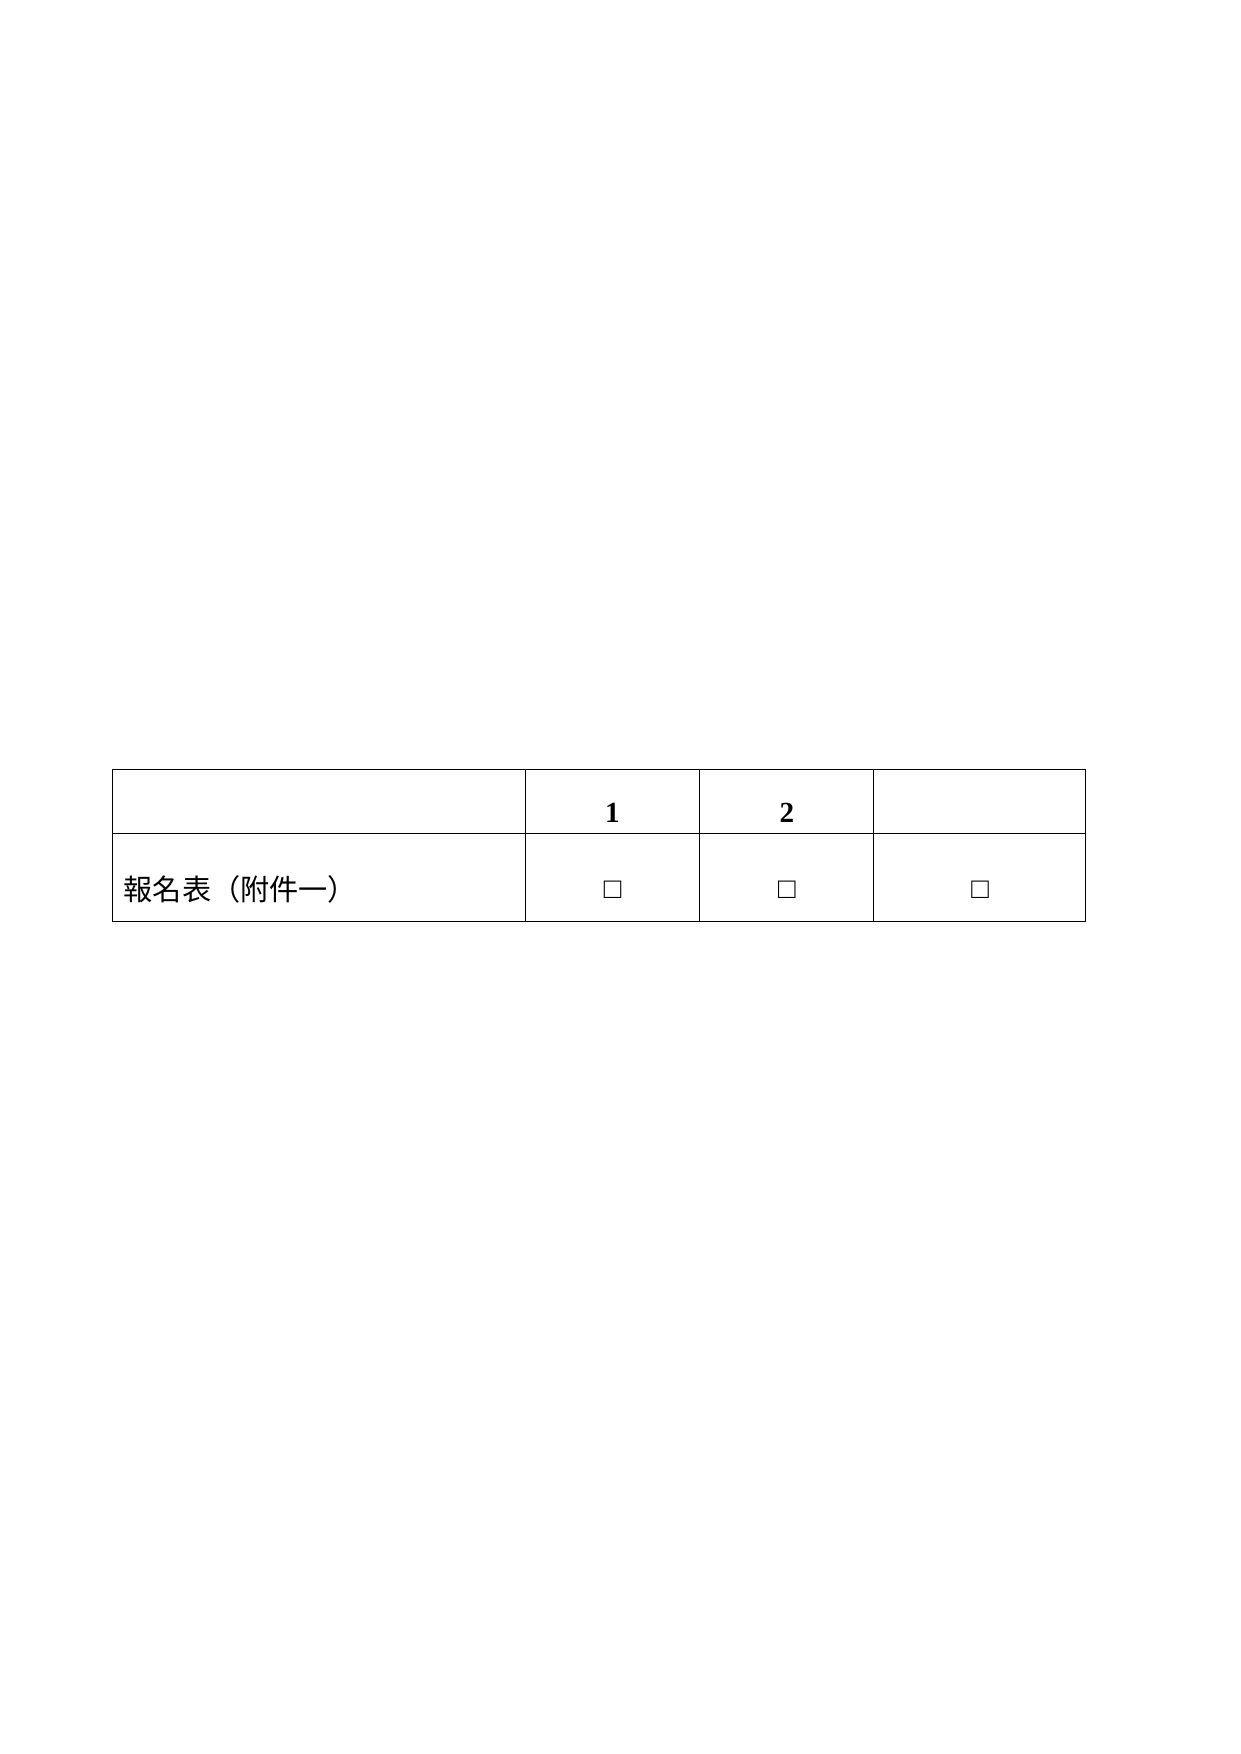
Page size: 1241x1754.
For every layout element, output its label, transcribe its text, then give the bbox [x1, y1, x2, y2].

table_header [113, 770, 525, 832]
table_cell □ [700, 834, 873, 921]
table_cell [874, 770, 1085, 832]
table_cell 1 [526, 770, 699, 832]
table_cell □ [526, 834, 699, 921]
table_cell 2 [700, 770, 873, 832]
table_cell □ [874, 834, 1085, 921]
table_cell 報名表（附件一） [113, 834, 525, 921]
